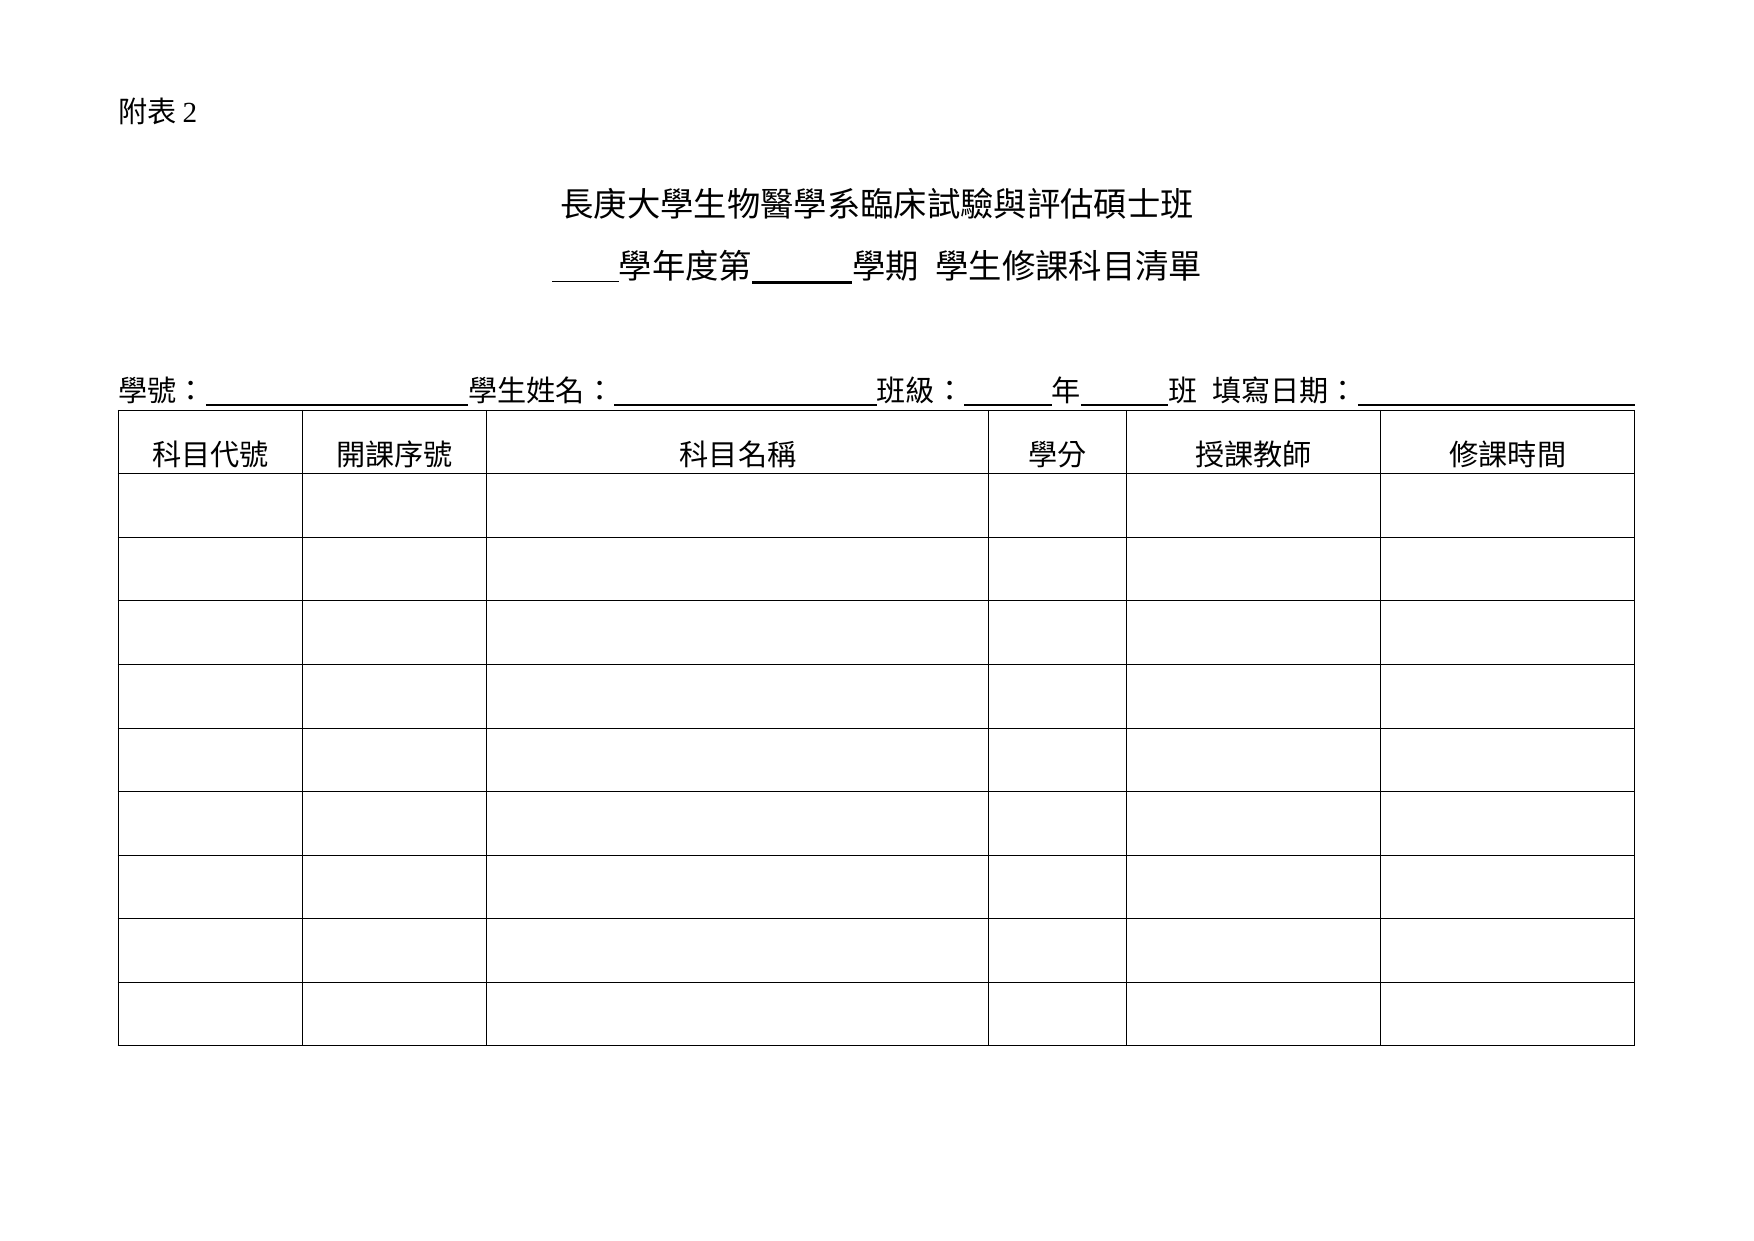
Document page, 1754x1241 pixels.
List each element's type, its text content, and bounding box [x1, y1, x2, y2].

table_cell [1381, 856, 1634, 918]
table_cell [487, 665, 988, 727]
table_cell [487, 474, 988, 537]
table_cell [487, 919, 988, 982]
table_cell [303, 601, 486, 664]
table_cell [1381, 983, 1634, 1045]
table_cell [1127, 856, 1380, 918]
table_cell [119, 983, 302, 1045]
table_cell [1127, 792, 1380, 854]
table_header 科目名稱 [487, 411, 988, 473]
table_cell [119, 792, 302, 854]
table_cell [1127, 538, 1380, 600]
table_cell [989, 729, 1126, 791]
table_header 授課教師 [1127, 411, 1380, 473]
table_cell [1381, 601, 1634, 664]
table_cell [119, 665, 302, 727]
table_cell [303, 729, 486, 791]
table_cell [1381, 665, 1634, 727]
table_cell [487, 729, 988, 791]
table_header 開課序號 [303, 411, 486, 473]
table_cell [1127, 601, 1380, 664]
table_cell [989, 919, 1126, 982]
table_cell [1381, 729, 1634, 791]
table_cell [487, 538, 988, 600]
table_cell [989, 474, 1126, 537]
table_cell [303, 538, 486, 600]
table_cell [487, 856, 988, 918]
table_cell [303, 792, 486, 854]
table_cell [1381, 792, 1634, 854]
table_cell [303, 919, 486, 982]
table_cell [1127, 729, 1380, 791]
table_cell [119, 729, 302, 791]
table_cell [989, 538, 1126, 600]
table_cell [989, 665, 1126, 727]
table_cell [989, 792, 1126, 854]
table_cell [487, 983, 988, 1045]
table_cell [119, 856, 302, 918]
table_cell [119, 919, 302, 982]
table_cell [989, 983, 1126, 1045]
table_cell [303, 983, 486, 1045]
table_cell [1381, 919, 1634, 982]
table_cell [119, 474, 302, 537]
table_cell [1127, 983, 1380, 1045]
table_cell [119, 601, 302, 664]
text 長庚大學生物醫學系臨床試驗與評估碩士班 [118, 160, 1636, 222]
text 學號： 學生姓名： 班級： 年 班 填寫日期： [118, 347, 1636, 410]
table_cell [303, 856, 486, 918]
table_cell [989, 601, 1126, 664]
table_cell [303, 474, 486, 537]
table_cell [1127, 474, 1380, 537]
table_cell [989, 856, 1126, 918]
table_cell [487, 792, 988, 854]
table_header 修課時間 [1381, 411, 1634, 473]
table_cell [1381, 474, 1634, 537]
table_header 科目代號 [119, 411, 302, 473]
table_cell [1127, 919, 1380, 982]
table_cell [119, 538, 302, 600]
table_cell [1127, 665, 1380, 727]
table_header 學分 [989, 411, 1126, 473]
table_cell [303, 665, 486, 727]
text 學年度第 學期 學生修課科目清單 [118, 222, 1636, 285]
table_cell [1381, 538, 1634, 600]
table_cell [487, 601, 988, 664]
